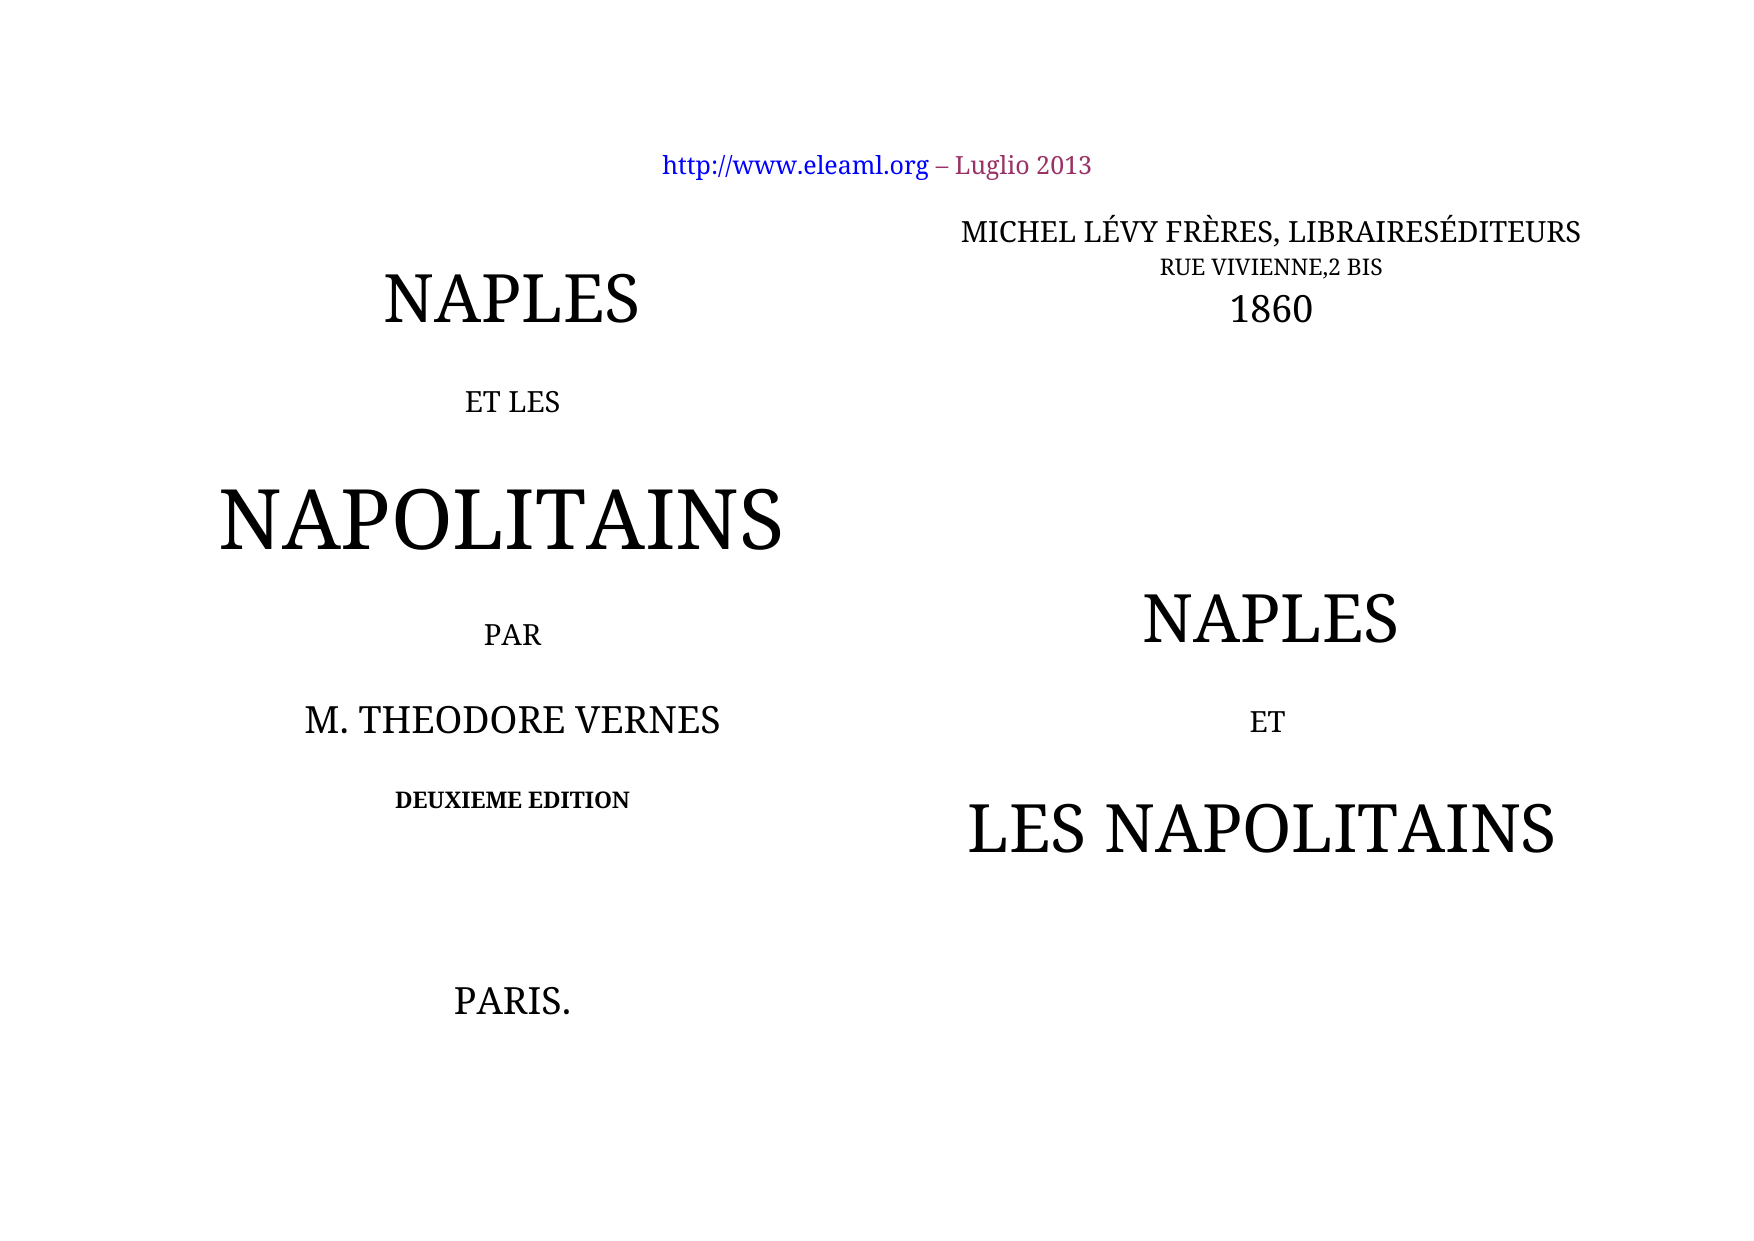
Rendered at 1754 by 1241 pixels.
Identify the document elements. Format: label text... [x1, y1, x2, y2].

text PARIS. [148, 974, 847, 1025]
text PAR [148, 614, 847, 654]
text MICHEL LÉVY FRÈRES, LIBRAIRESÉDITEURS [906, 211, 1606, 251]
text RUE VIVIENNE,2 BIS [906, 251, 1606, 282]
text ET [906, 702, 1606, 741]
text NAPLES [906, 571, 1606, 662]
text ET LES [148, 381, 847, 421]
text NAPLES [148, 251, 847, 342]
text LES NAPOLITAINS [906, 781, 1606, 872]
text M. THEODORE VERNES [148, 693, 847, 744]
text 1860 [906, 282, 1606, 333]
text NAPOLITAINS [148, 461, 847, 574]
text DEUXIEME EDITION [148, 784, 847, 815]
